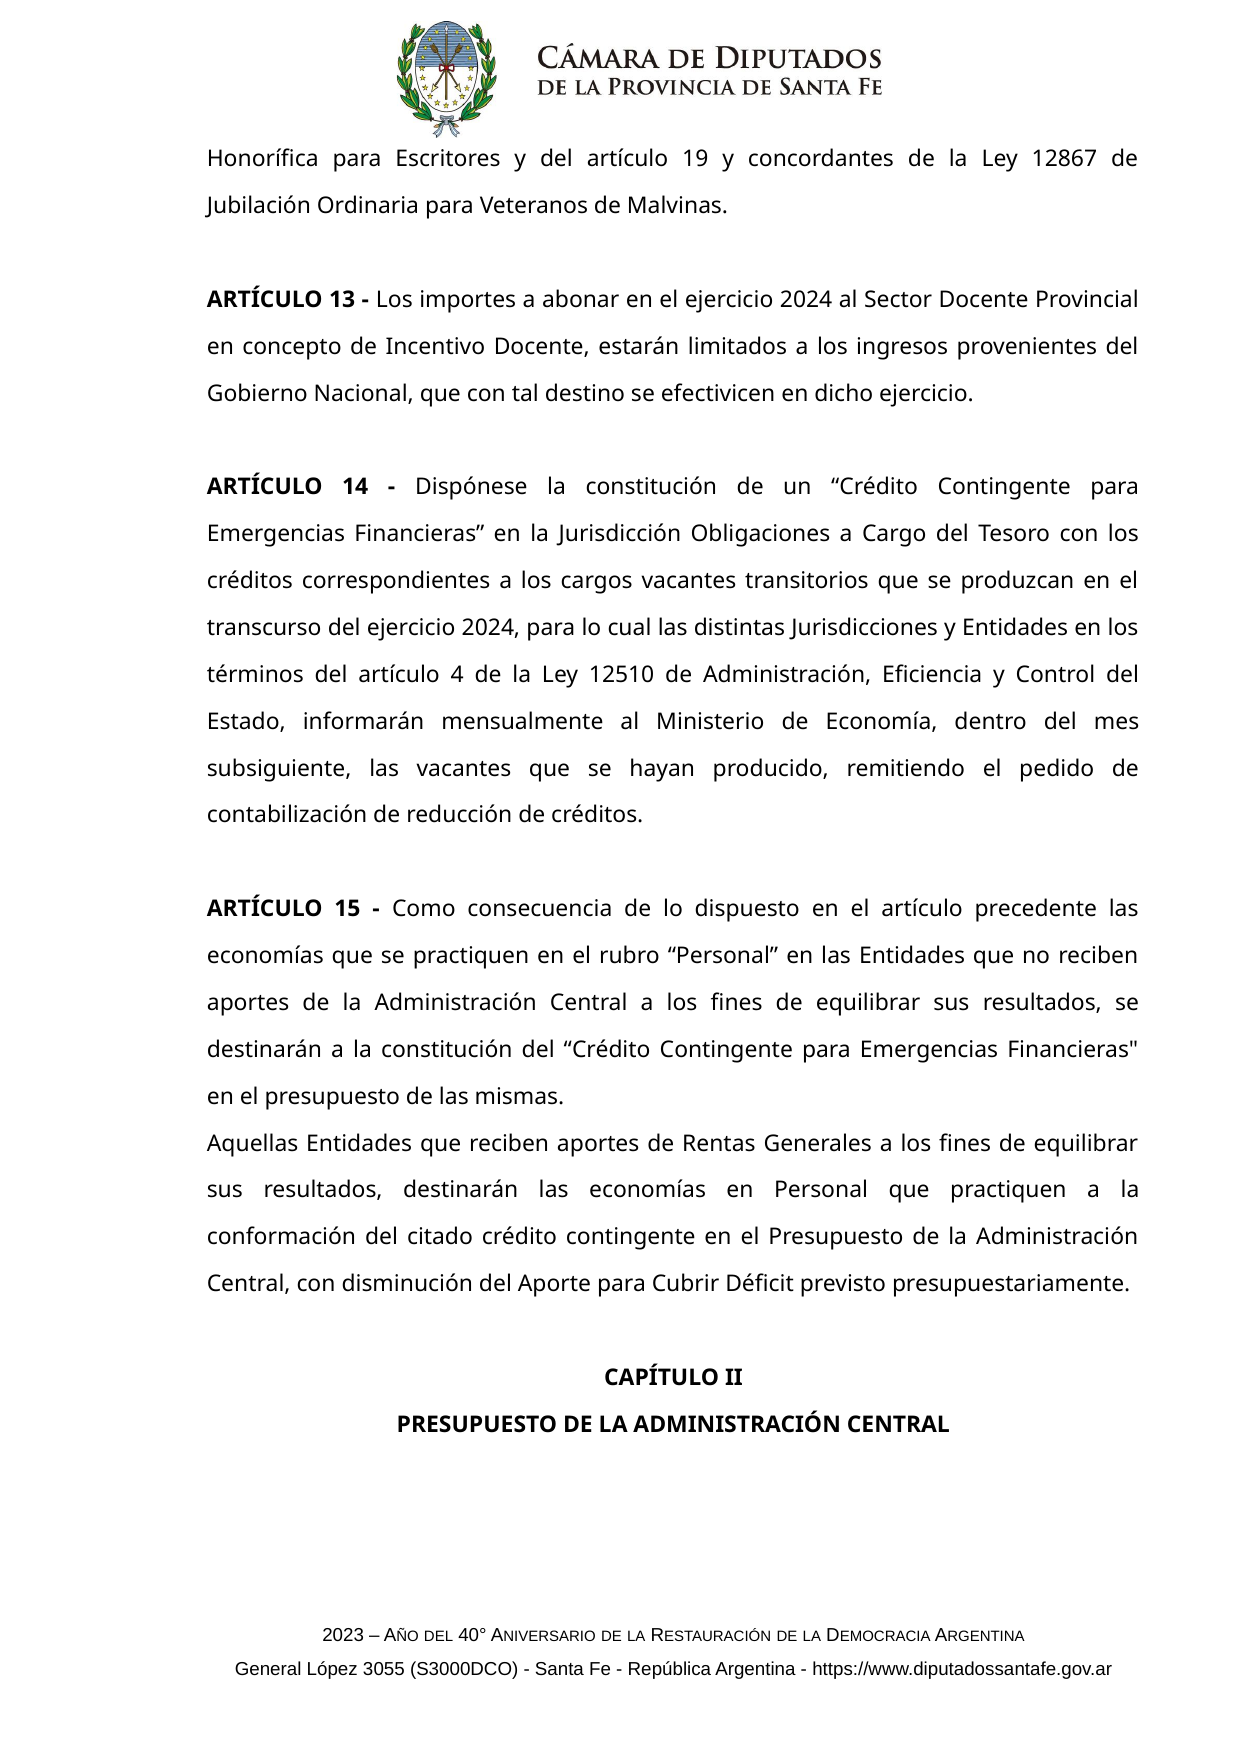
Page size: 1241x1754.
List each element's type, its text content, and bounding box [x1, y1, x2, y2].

text Honorífica para Escritores y del artículo 19 y concordantes de la Ley 12867 de Jubilación Ordinaria para Veteranos de Malvinas. [207, 142, 1140, 220]
text ARTÍCULO 14 - Dispónese la constitución de un “Crédito Contingente para Emergencias Financieras” en la Jurisdicción Obligaciones a Cargo del Tesoro con los créditos correspondientes a los cargos vacantes transitorios que se produzcan en el transcurso del ejercicio 2024, para lo cual las distintas Jurisdicciones y Entidades en los términos del artículo 4 de la Ley 12510 de Administración, Eficiencia y Control del Estado, informarán mensualmente al Ministerio de Economía, dentro del mes subsiguiente, las vacantes que se hayan producido, remitiendo el pedido de contabilización de reducción de créditos. [207, 470, 1140, 829]
text CAPÍTULO II [207, 1361, 1140, 1392]
text Aquellas Entidades que reciben aportes de Rentas Generales a los fines de equilibrar sus resultados, destinarán las economías en Personal que practiquen a la conformación del citado crédito contingente en el Presupuesto de la Administración Central, con disminución del Aporte para Cubrir Déficit previsto presupuestariamente. [207, 1126, 1140, 1298]
text PRESUPUESTO DE LA ADMINISTRACIÓN CENTRAL [207, 1408, 1140, 1439]
text ARTÍCULO 15 - Como consecuencia de lo dispuesto en el artículo precedente las economías que se practiquen en el rubro “Personal” en las Entidades que no reciben aportes de la Administración Central a los fines de equilibrar sus resultados, se destinarán a la constitución del “Crédito Contingente para Emergencias Financieras" en el presupuesto de las mismas. [207, 892, 1140, 1111]
text ARTÍCULO 13 - Los importes a abonar en el ejercicio 2024 al Sector Docente Provincial en concepto de Incentivo Docente, estarán limitados a los ingresos provenientes del Gobierno Nacional, que con tal destino se efectivicen en dicho ejercicio. [207, 283, 1140, 408]
picture [396, 21, 882, 142]
